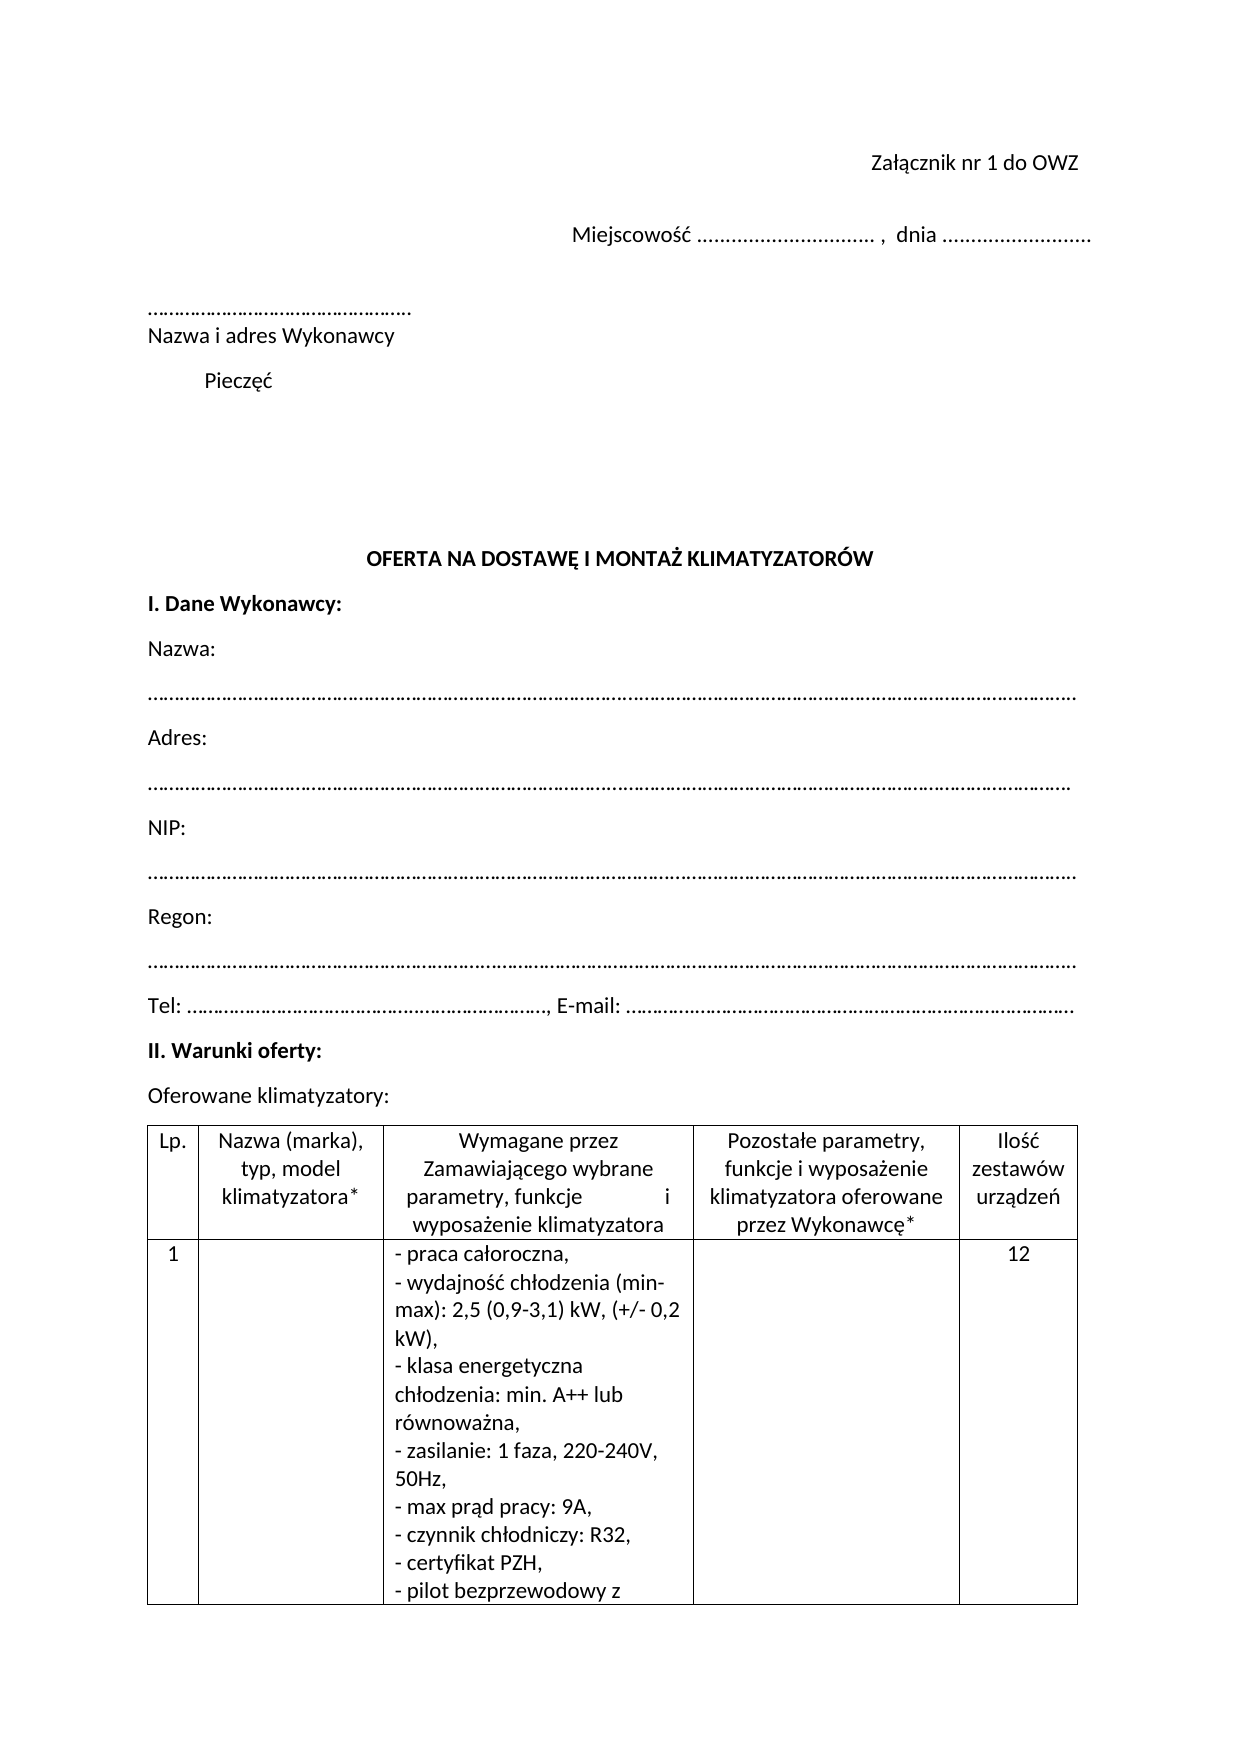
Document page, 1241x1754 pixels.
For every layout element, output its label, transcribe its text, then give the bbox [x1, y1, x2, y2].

text ……………………………………………………………………………...…………………………………………………………………………. [148, 768, 1093, 796]
table_header Wymagane przez Zamawiającego wybrane parametry, funkcje i wyposażenie klimatyzatora [384, 1126, 693, 1238]
text Tel: ……………………………………..……………………, E-mail: ………….……………………………………………………………… [148, 991, 1093, 1019]
table_header Lp. [148, 1126, 198, 1238]
text ………………………………………………………………………………...……………………………………………………………………….. [148, 678, 1093, 707]
text OFERTA NA DOSTAWĘ I MONTAŻ KLIMATYZATORÓW [148, 544, 1093, 572]
table_cell 12 [960, 1240, 1077, 1604]
table_cell - praca całoroczna, - wydajność chłodzenia (min-max): 2,5 (0,9-3,1) kW, (+/- 0,2 kW), - klasa energetyczna chłodzenia: min. A++ lub równoważna, - zasilanie: 1 faza, 220-240V, 50Hz, - max prąd pracy: 9A, - czynnik chłodniczy: R32, - certyfikat PZH, - pilot bezprzewodowy z [384, 1240, 693, 1604]
text Pieczęć [148, 366, 1093, 394]
text II. Warunki oferty: [148, 1036, 1093, 1064]
table_header Pozostałe parametry, funkcje i wyposażenie klimatyzatora oferowane przez Wykonawcę* [694, 1126, 959, 1238]
table_cell 1 [148, 1240, 198, 1604]
text I. Dane Wykonawcy: [148, 589, 1093, 617]
text Adres: [148, 723, 1093, 751]
table_header Ilość zestawów urządzeń [960, 1126, 1077, 1238]
text Załącznik nr 1 do OWZ [871, 148, 1093, 176]
text Oferowane klimatyzatory: [148, 1081, 1093, 1109]
subtitle Miejscowość ............................... , dnia .......................... [148, 220, 1093, 248]
text Nazwa: [148, 634, 1093, 662]
text ………………………………………………………………………………………...……………………………………………………………….. [148, 857, 1093, 885]
text ………………………………………….. Nazwa i adres Wykonawcy [148, 293, 1093, 349]
text Regon: [148, 902, 1093, 930]
table_header Nazwa (marka), typ, model klimatyzatora* [199, 1126, 383, 1238]
text NIP: [148, 813, 1093, 841]
text ………………………………………………………...……………………………………………………………………………………………….. [148, 947, 1093, 975]
table_cell [694, 1240, 959, 1604]
table_cell [199, 1240, 383, 1604]
